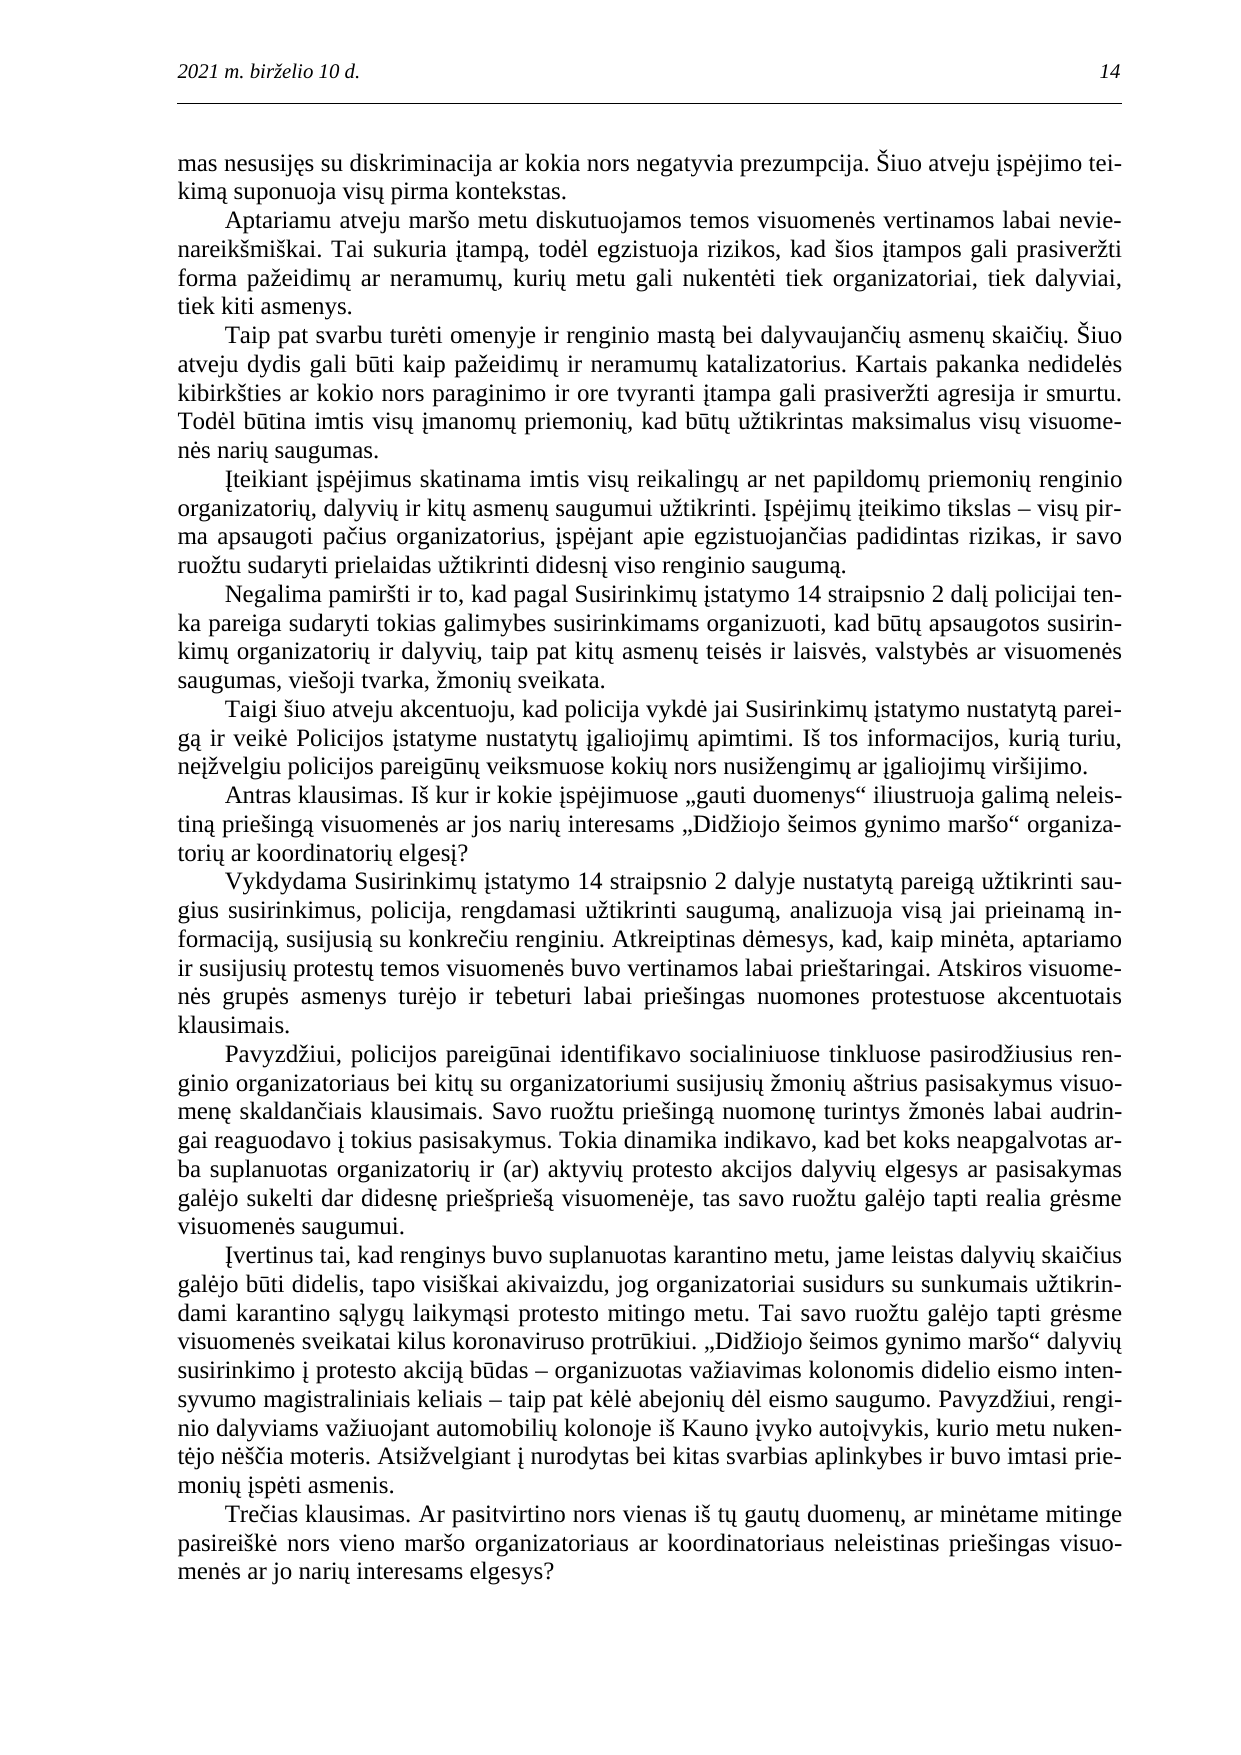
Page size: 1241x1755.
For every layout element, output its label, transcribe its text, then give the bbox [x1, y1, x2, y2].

text Tre­čias klau­si­mas. Ar pa­si­tvir­ti­no nors vie­nas iš tų gau­tų duo­me­nų, ar mi­nė­ta­me mi­tin­ge pa­si­reiš­kė nors vie­no mar­šo or­ga­ni­za­to­riaus ar ko­or­di­na­to­riaus ne­leis­ti­nas prie­šin­gas vi­suo­me­nės ar jo na­rių in­te­re­sams el­ge­sys? [177, 1499, 1122, 1585]
text Tai­gi šiuo at­ve­ju ak­cen­tuo­ju, kad po­li­ci­ja vyk­dė jai Su­si­rin­ki­mų įsta­ty­mo nu­sta­ty­tą pa­rei­gą ir vei­kė Po­li­ci­jos įsta­ty­me nu­sta­ty­tų įga­lio­ji­mų ap­im­ti­mi. Iš tos in­for­ma­ci­jos, ku­rią tu­riu, ne­įžvel­giu po­li­ci­jos pa­rei­gū­nų veiks­muo­se ko­kių nors nu­si­žen­gi­mų ar įga­lio­ji­mų vir­ši­ji­mo. [177, 694, 1122, 780]
text Ne­ga­li­ma pa­mirš­ti ir to, kad pa­gal Su­si­rin­ki­mų įsta­ty­mo 14 straips­nio 2 da­lį po­li­ci­jai ten­ka pa­rei­ga su­da­ry­ti to­kias ga­li­my­bes su­si­rin­ki­mams or­ga­ni­zuo­ti, kad bū­tų ap­sau­go­tos su­si­rin­ki­mų or­ga­ni­za­to­rių ir da­ly­vių, taip pat ki­tų as­me­nų tei­sės ir lais­vės, vals­ty­bės ar vi­suo­me­nės sau­gu­mas, vie­šo­ji tvar­ka, žmo­nių svei­ka­ta. [177, 579, 1122, 694]
text Ant­ras klau­si­mas. Iš kur ir ko­kie įspė­ji­muo­se „gau­ti duo­me­nys“ iliust­ruo­ja ga­li­mą ne­leis­ti­ną prie­šin­gą vi­suo­me­nės ar jos na­rių in­te­re­sams „Di­džio­jo šei­mos gy­ni­mo mar­šo“ or­ga­ni­za­to­rių ar ko­or­di­na­to­rių el­ge­sį? [177, 780, 1122, 866]
text Pa­vyz­džiui, po­li­ci­jos pa­rei­gū­nai iden­ti­fi­ka­vo so­cia­li­niuo­se tin­kluo­se pa­si­ro­džiu­sius ren­gi­nio or­ga­ni­za­to­riaus bei ki­tų su or­ga­ni­za­to­riu­mi su­si­ju­sių žmo­nių ašt­rius pa­si­sa­ky­mus vi­suo­me­nę skal­dan­čiais klau­si­mais. Sa­vo ruož­tu prie­šin­gą nuo­mo­nę tu­rin­tys žmo­nės la­bai aud­rin­gai re­a­guo­da­vo į to­kius pa­si­sa­ky­mus. To­kia di­na­mi­ka in­di­ka­vo, kad bet koks ne­ap­gal­vo­tas ar­ba su­pla­nuo­tas or­ga­ni­za­to­rių ir (ar) ak­ty­vių pro­tes­to ak­ci­jos da­ly­vių el­ge­sys ar pa­si­sa­ky­mas ga­lė­jo su­kel­ti dar di­des­nę prieš­prie­šą vi­suo­me­nė­je, tas sa­vo ruož­tu ga­lė­jo tap­ti re­a­lia grės­me vi­suo­me­nės sau­gu­mui. [177, 1039, 1122, 1240]
text Vyk­dy­da­ma Su­si­rin­ki­mų įsta­ty­mo 14 straips­nio 2 da­ly­je nu­sta­ty­tą pa­rei­gą už­tik­rin­ti sau­gius su­si­rin­ki­mus, po­li­ci­ja, reng­da­ma­si už­tik­rin­ti sau­gu­mą, ana­li­zuo­ja vi­są jai pri­ei­na­mą in­for­ma­ci­ją, su­si­ju­sią su kon­kre­čiu ren­gi­niu. At­kreip­ti­nas dė­me­sys, kad, kaip mi­nė­ta, ap­ta­ria­mo ir su­si­ju­sių pro­tes­tų te­mos vi­suo­me­nės bu­vo ver­ti­na­mos la­bai prieš­ta­rin­gai. At­ski­ros vi­suo­me­nės gru­pės as­me­nys tu­rė­jo ir te­be­tu­ri la­bai prie­šin­gas nuo­mo­nes pro­tes­tuo­se ak­cen­tuo­tais klau­si­mais. [177, 866, 1122, 1039]
text Ap­ta­ria­mu at­ve­ju mar­šo me­tu dis­ku­tuo­ja­mos te­mos vi­suo­me­nės ver­ti­na­mos la­bai ne­vie­na­reikš­miš­kai. Tai su­ku­ria įtam­pą, to­dėl eg­zis­tuo­ja ri­zi­kos, kad šios įtam­pos ga­li pra­si­verž­ti for­ma pa­žei­di­mų ar ne­ra­mu­mų, ku­rių me­tu ga­li nu­ken­tė­ti tiek or­ga­ni­za­to­riai, tiek da­ly­viai, tiek ki­ti as­me­nys. [177, 205, 1122, 320]
text Įver­ti­nus tai, kad ren­gi­nys bu­vo su­pla­nuo­tas ka­ran­ti­no me­tu, ja­me leis­tas da­ly­vių skai­čius ga­lė­jo bū­ti di­de­lis, ta­po vi­siš­kai aki­vaiz­du, jog or­ga­ni­za­to­riai su­si­durs su sun­ku­mais už­tik­rin­da­mi ka­ran­ti­no są­ly­gų lai­ky­mą­si pro­tes­to mi­tin­go me­tu. Tai sa­vo ruož­tu ga­lė­jo tap­ti grės­me vi­suo­me­nės svei­ka­tai ki­lus ko­ro­na­vi­ru­so pro­trū­kiui. „Di­džio­jo šei­mos gy­ni­mo mar­šo“ da­ly­vių su­si­rin­ki­mo į pro­tes­to ak­ci­ją bū­das – or­ga­ni­zuo­tas va­žia­vi­mas ko­lo­no­mis di­de­lio eis­mo in­ten­sy­vu­mo ma­gist­ra­li­niais ke­liais – taip pat kė­lė abe­jo­nių dėl eis­mo sau­gu­mo. Pa­vyz­džiui, ren­gi­nio da­ly­viams va­žiuo­jant au­to­mo­bi­lių ko­lo­no­je iš Kau­no įvy­ko au­to­įvy­kis, ku­rio me­tu nu­ken­tė­jo nėš­čia mo­te­ris. At­si­žvel­giant į nu­ro­dy­tas bei ki­tas svar­bias ap­lin­ky­bes ir bu­vo im­ta­si prie­mo­nių įspė­ti as­me­nis. [177, 1240, 1122, 1499]
text Įtei­kiant įspė­ji­mus ska­ti­na­ma im­tis vi­sų rei­ka­lin­gų ar net pa­pil­do­mų prie­mo­nių ren­gi­nio or­ga­ni­za­to­rių, da­ly­vių ir ki­tų as­me­nų sau­gu­mui už­tik­rin­ti. Įspė­ji­mų įtei­ki­mo tiks­las – vi­sų pir­ma ap­sau­go­ti pa­čius or­ga­ni­za­to­rius, įspė­jant apie eg­zis­tuo­jan­čias pa­di­din­tas ri­zi­kas, ir sa­vo ruo­ž­tu su­da­ry­ti prie­lai­das už­tik­rin­ti di­des­nį vi­so ren­gi­nio sau­gu­mą. [177, 464, 1122, 579]
text Taip pat svar­bu tu­rė­ti ome­ny­je ir ren­gi­nio mas­tą bei da­ly­vau­jan­čių as­me­nų skai­čių. Šiuo at­ve­ju dy­dis ga­li bū­ti kaip pa­žei­di­mų ir ne­ra­mu­mų ka­ta­li­za­to­rius. Kar­tais pa­kan­ka ne­di­de­lės ki­birkš­ties ar ko­kio nors pa­ra­gi­ni­mo ir ore tvy­ran­ti įtam­pa ga­li pra­si­verž­ti ag­re­si­ja ir smur­tu. To­dėl bū­ti­na im­tis vi­sų įma­no­mų prie­mo­nių, kad bū­tų už­tik­rin­tas mak­si­ma­lus vi­sų vi­suo­me­nės na­rių sau­gu­mas. [177, 320, 1122, 464]
text mas ne­su­si­jęs su dis­kri­mi­na­ci­ja ar ko­kia nors ne­ga­ty­via pre­zump­ci­ja. Šiuo at­ve­ju įspė­ji­mo tei­ki­mą su­po­nuo­ja vi­sų pir­ma kon­teks­tas. [177, 148, 1122, 205]
